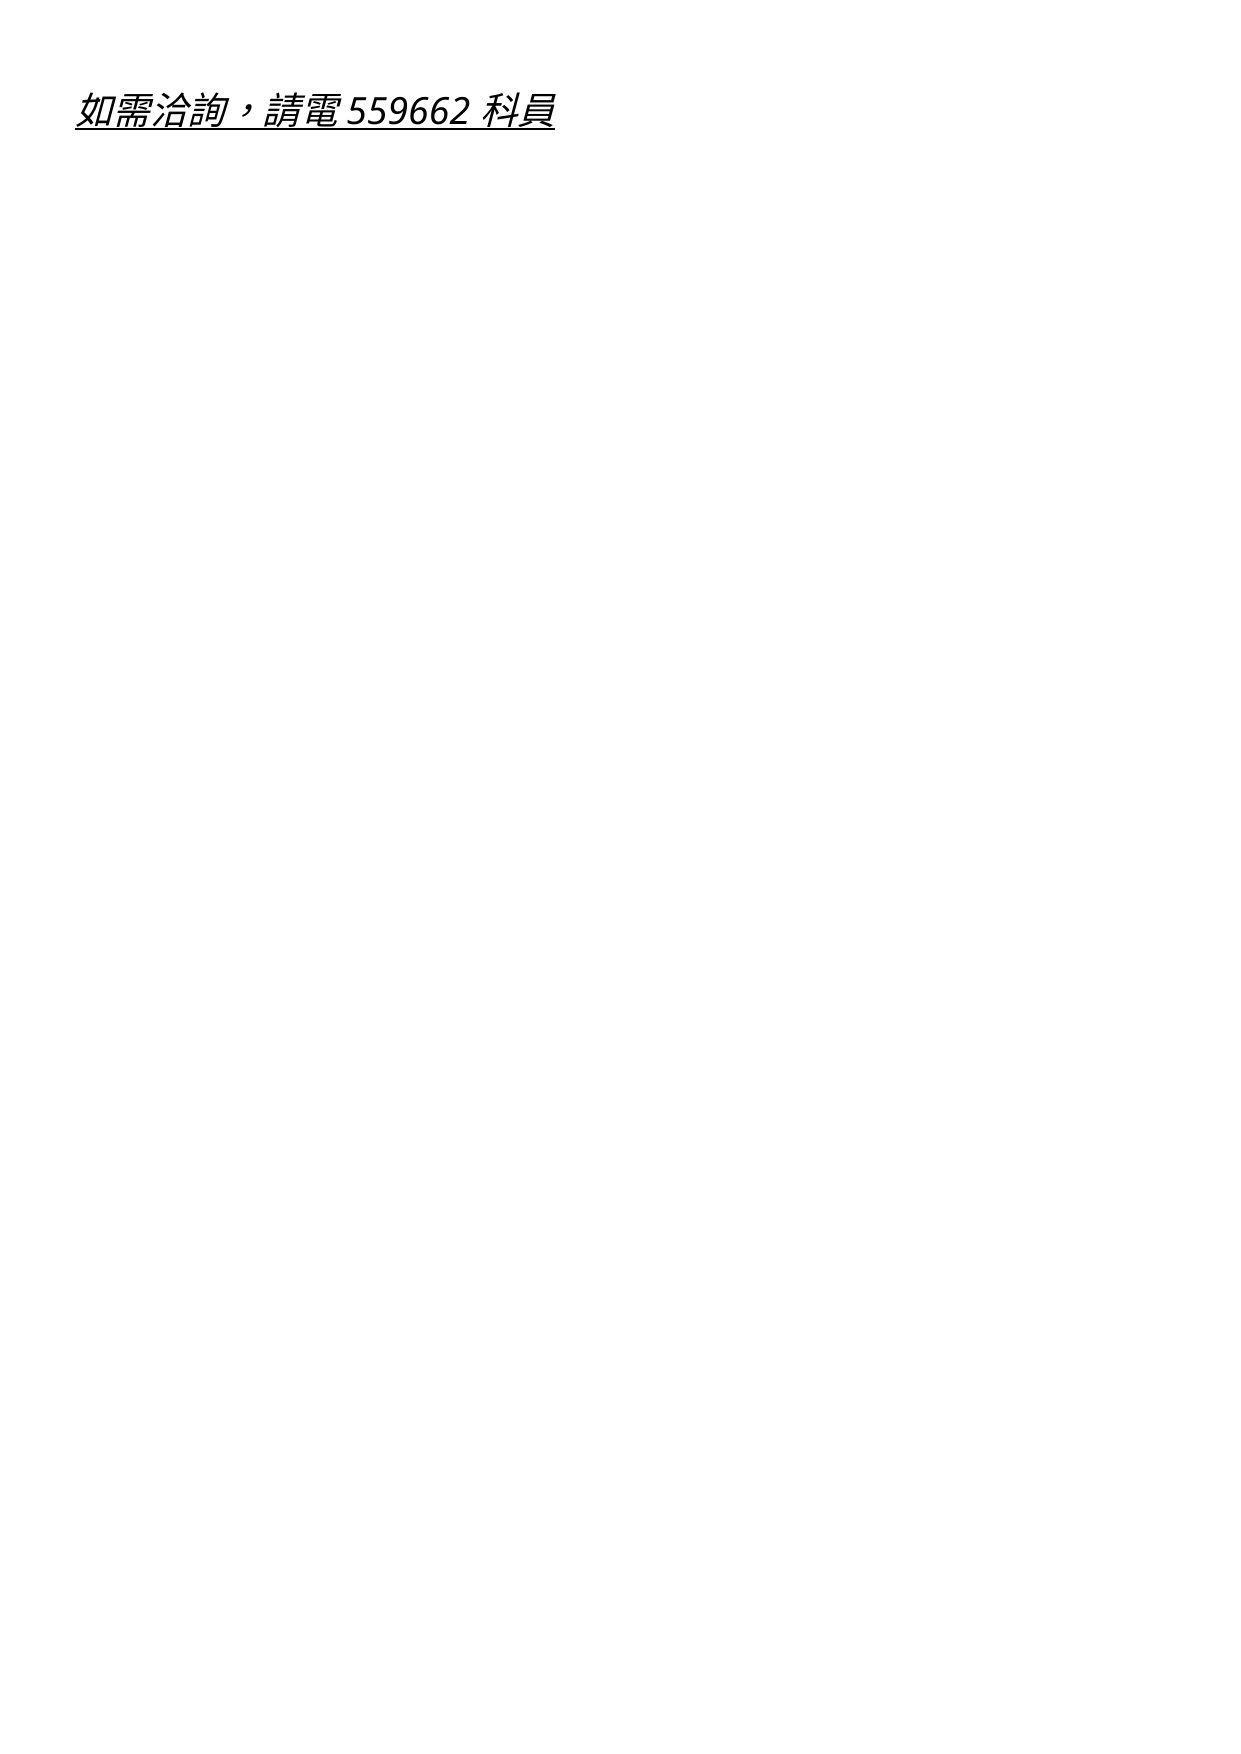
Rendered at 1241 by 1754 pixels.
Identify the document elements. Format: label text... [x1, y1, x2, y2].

text 如需洽詢，請電 559662 科員 [75, 71, 1181, 146]
